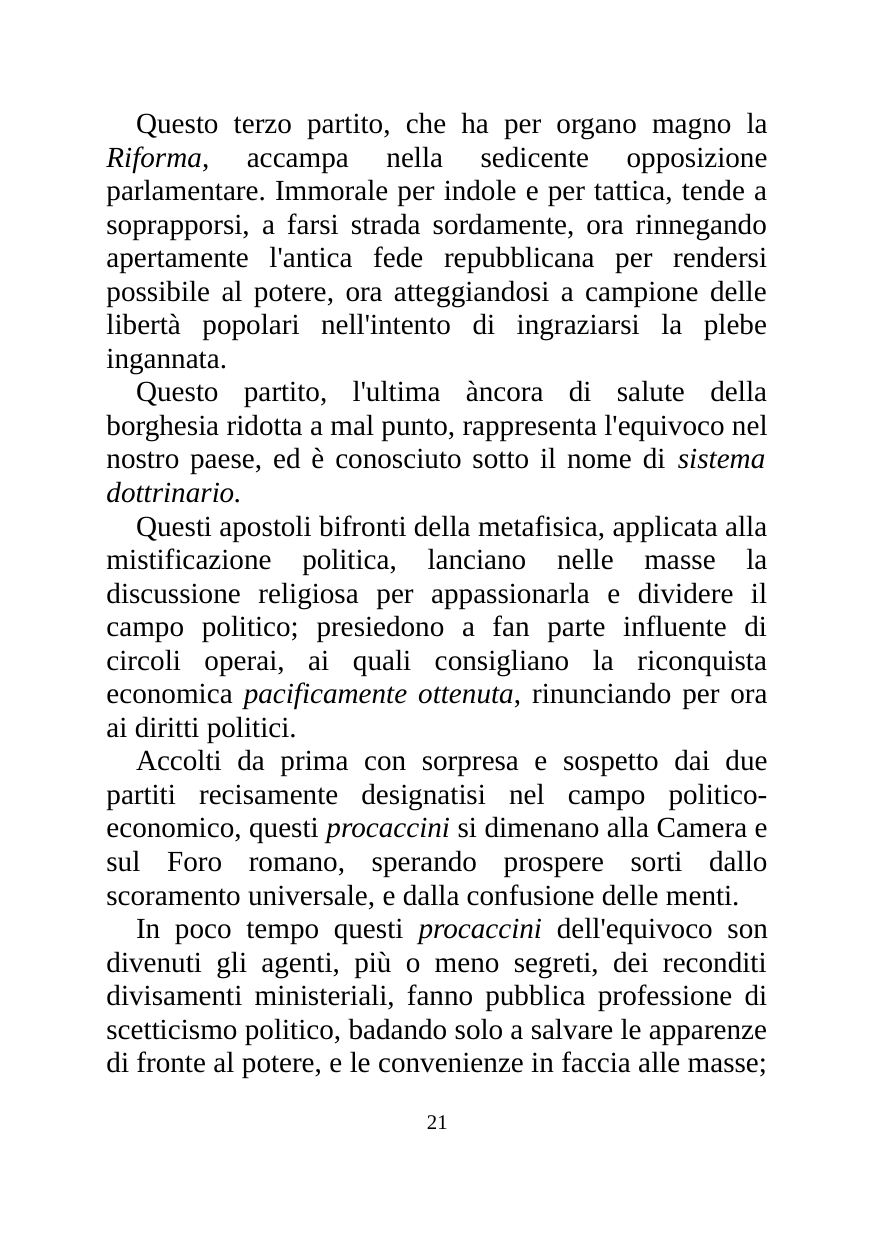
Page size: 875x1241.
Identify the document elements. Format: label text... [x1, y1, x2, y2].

text Questo partito, l'ultima àncora di salute della borghesia ridotta a mal punto, rappresenta l'equivoco nel nostro paese, ed è conosciuto sotto il nome di sistema dottrinario. [106, 374, 768, 509]
text Accolti da prima con sorpresa e sospetto dai due partiti recisamente designatisi nel campo politico-economico, questi procaccini si dimenano alla Camera e sul Foro romano, sperando prospere sorti dallo scoramento universale, e dalla confusione delle menti. [106, 743, 768, 911]
text Questo terzo partito, che ha per organo magno la Riforma, accampa nella sedicente opposizione parlamentare. Immorale per indole e per tattica, tende a soprapporsi, a farsi strada sordamente, ora rinnegando apertamente l'antica fede repubblicana per rendersi possibile al potere, ora atteggiandosi a campione delle libertà popolari nell'intento di ingraziarsi la plebe ingannata. [106, 106, 768, 374]
text In poco tempo questi procaccini dell'equivoco son divenuti gli agenti, più o meno segreti, dei reconditi divisamenti ministeriali, fanno pubblica professione di scetticismo politico, badando solo a salvare le apparenze di fronte al potere, e le convenienze in faccia alle masse; [106, 911, 768, 1079]
text Questi apostoli bifronti della metafisica, applicata alla mistificazione politica, lanciano nelle masse la discussione religiosa per appassionarla e dividere il campo politico; presiedono a fan parte influente di circoli operai, ai quali consigliano la riconquista economica pacificamente ottenuta, rinunciando per ora ai diritti politici. [106, 509, 768, 743]
